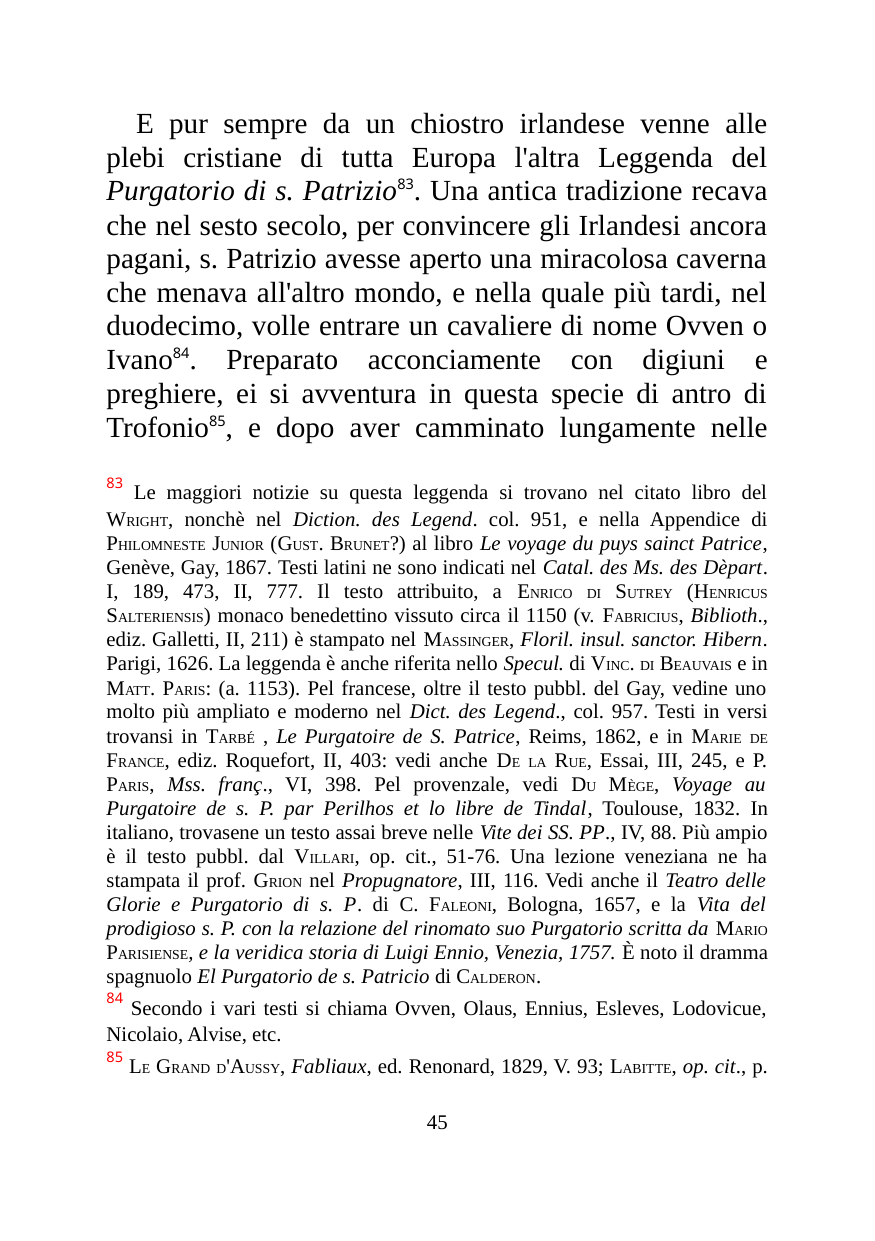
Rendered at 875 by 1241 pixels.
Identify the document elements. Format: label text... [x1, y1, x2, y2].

text E pur sempre da un chiostro irlandese venne alle plebi cristiane di tutta Europa l'altra Leggenda del Purgatorio di s. Patrizio. Una antica tradizione recava che nel sesto secolo, per convincere gli Irlandesi ancora pagani, s. Patrizio avesse aperto una miracolosa caverna che menava all'altro mondo, e nella quale più tardi, nel duodecimo, volle entrare un cavaliere di nome Ovven o Ivano. Preparato acconciamente con digiuni e preghiere, ei si avventura in questa specie di antro di Trofonio, e dopo aver camminato lungamente nelle [106, 106, 768, 445]
text Secondo i vari testi si chiama Ovven, Olaus, Ennius, Esleves, Lodovicue, Nicolaio, Alvise, etc. [106, 988, 768, 1046]
text Le maggiori notizie su questa leggenda si trovano nel citato libro del Wright, nonchè nel Diction. des Legend. col. 951, e nella Appendice di Philomneste Junior (Gust. Brunet?) al libro Le voyage du puys sainct Patrice, Genève, Gay, 1867. Testi latini ne sono indicati nel Catal. des Ms. des Dèpart. I, 189, 473, II, 777. Il testo attribuito, a Enrico di Sutrey (Henricus Salteriensis) monaco benedettino vissuto circa il 1150 (v. Fabricius, Biblioth., ediz. Galletti, II, 211) è stampato nel Massinger, Floril. insul. sanctor. Hibern. Parigi, 1626. La leggenda è anche riferita nello Specul. di Vinc. di Beauvais e in Matt. Paris: (a. 1153). Pel francese, oltre il testo pubbl. del Gay, vedine uno molto più ampliato e moderno nel Dict. des Legend., col. 957. Testi in versi trovansi in Tarbé , Le Purgatoire de S. Patrice, Reims, 1862, e in Marie de France, ediz. Roquefort, II, 403: vedi anche De la Rue, Essai, III, 245, e P. Paris, Mss. franç., VI, 398. Pel provenzale, vedi Du Mège, Voyage au Purgatoire de s. P. par Perilhos et lo libre de Tindal, Toulouse, 1832. In italiano, trovasene un testo assai breve nelle Vite dei SS. PP., IV, 88. Più ampio è il testo pubbl. dal Villari, op. cit., 51-76. Una lezione veneziana ne ha stampata il prof. Grion nel Propugnatore, III, 116. Vedi anche il Teatro delle Glorie e Purgatorio di s. P. di C. Faleoni, Bologna, 1657, e la Vita del prodigioso s. P. con la relazione del rinomato suo Purgatorio scritta da Mario Parisiense, e la veridica storia di Luigi Ennio, Venezia, 1757. È noto il dramma spagnuolo El Purgatorio de s. Patricio di Calderon. [106, 473, 768, 988]
text Le Grand d'Aussy, Fabliaux, ed. Renonard, 1829, V. 93; Labitte, op. cit., p. [106, 1046, 768, 1080]
